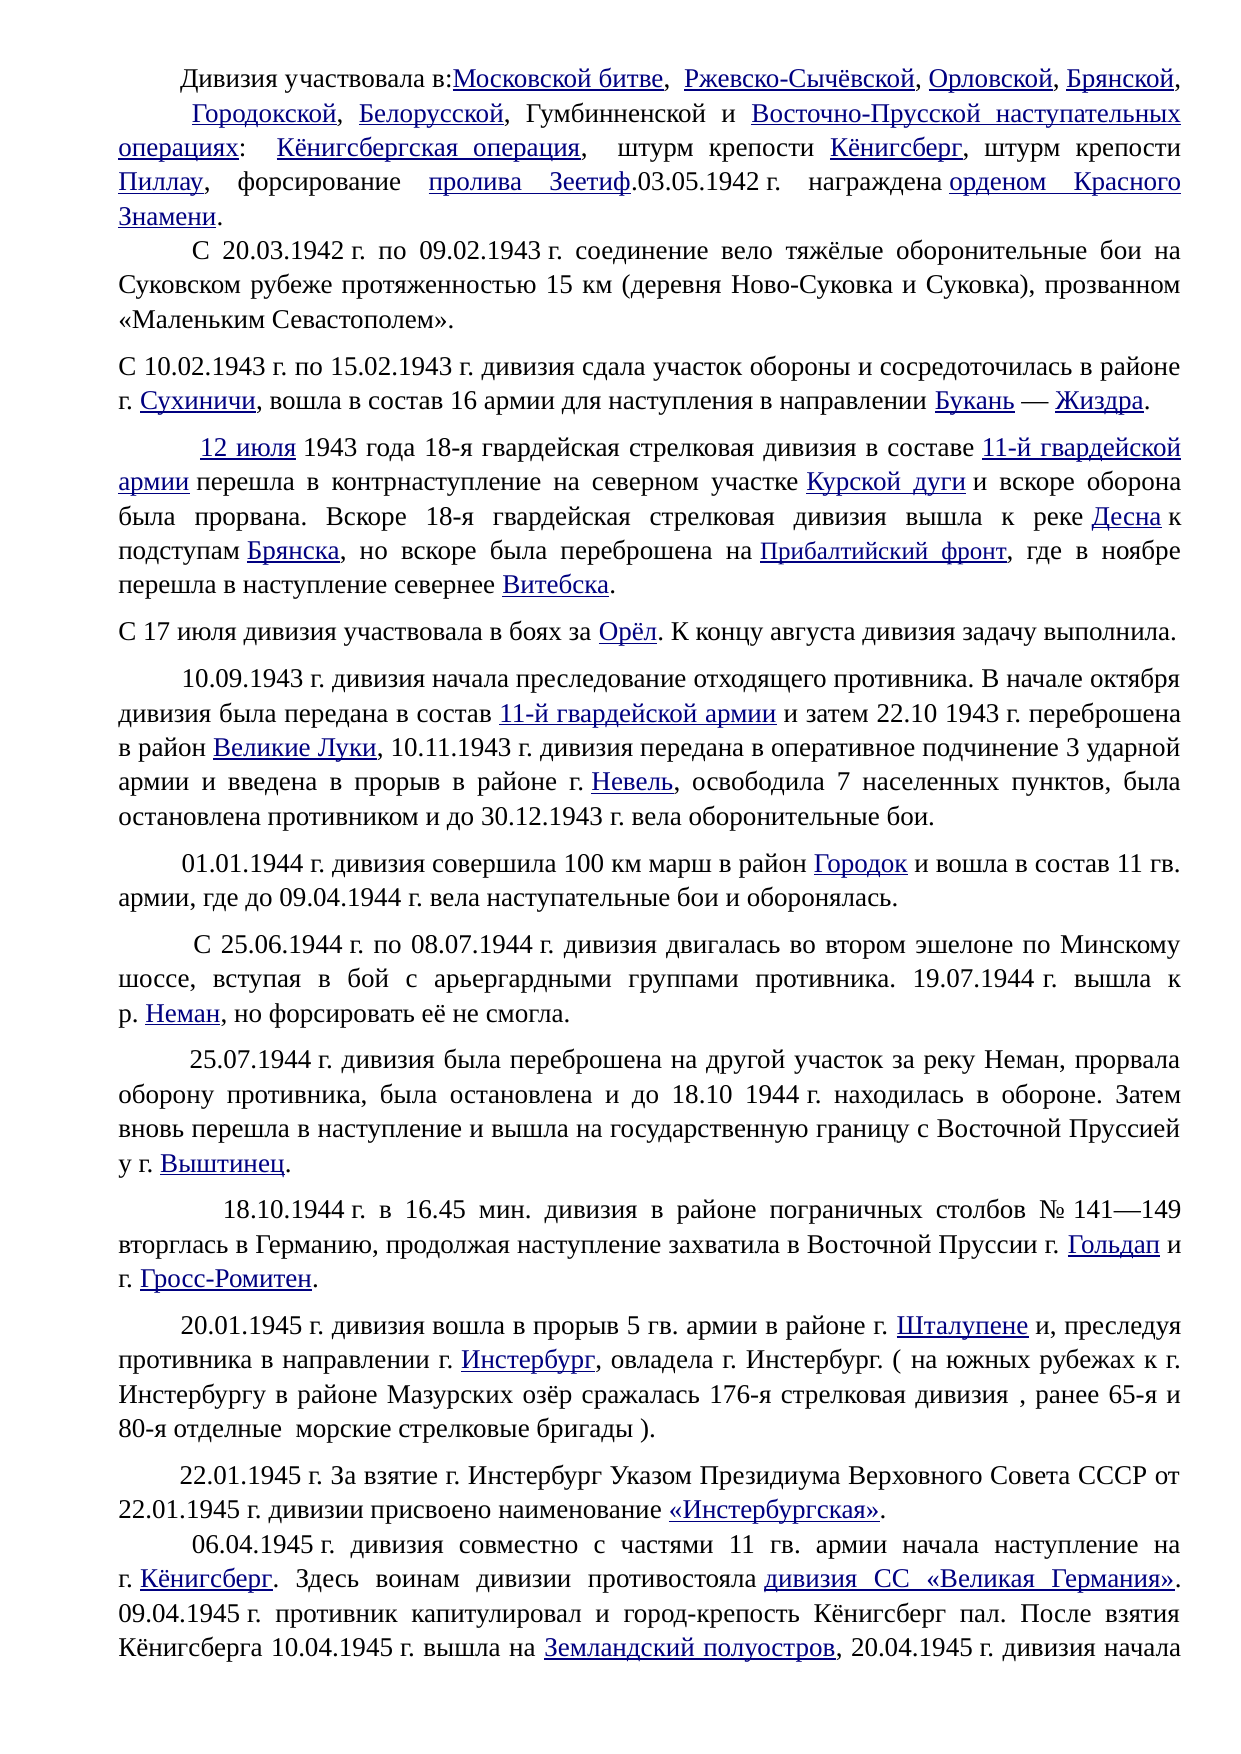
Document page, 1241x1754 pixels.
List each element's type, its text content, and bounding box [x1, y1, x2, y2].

text 20.01.1945 г. дивизия вошла в прорыв 5 гв. армии в районе г. Шталупене и, преследуя противника в направлении г. Инстербург, овладела г. Инстербург. ( на южных рубежах к г. Инстербургу в районе Мазурских озёр сражалась 176-я стрелковая дивизия , ранее 65-я и 80-я отделные морские стрелковые бригады ). [118, 1306, 1181, 1443]
text Дивизия участвовала в:Московской битве, Ржевско-Сычёвской, Орловской, Брянской, Городокской, Белорусской, Гумбинненской и Восточно-Прусской наступательных операциях: Кёнигсбергская операция, штурм крепости Кёнигсберг, штурм крепости Пиллау, форсирование пролива Зеетиф.03.05.1942 г. награждена орденом Красного Знамени. [118, 59, 1181, 231]
text С 17 июля дивизия участвовала в боях за Орёл. К концу августа дивизия задачу выполнила. [118, 612, 1181, 647]
text С 25.06.1944 г. по 08.07.1944 г. дивизия двигалась во втором эшелоне по Минскому шоссе, вступая в бой с арьергардными группами противника. 19.07.1944 г. вышла к р. Неман, но форсировать её не смогла. [118, 925, 1181, 1028]
text С 10.02.1943 г. по 15.02.1943 г. дивизия сдала участок обороны и сосредоточилась в районе г. Сухиничи, вошла в состав 16 армии для наступления в направлении Букань — Жиздра. [118, 347, 1181, 415]
text 10.09.1943 г. дивизия начала преследование отходящего противника. В начале октября дивизия была передана в состав 11-й гвардейской армии и затем 22.10 1943 г. переброшена в район Великие Луки, 10.11.1943 г. дивизия передана в оперативное подчинение 3 ударной армии и введена в прорыв в районе г. Невель, освободила 7 населенных пунктов, была остановлена противником и до 30.12.1943 г. вела оборонительные бои. [118, 659, 1181, 831]
text С 20.03.1942 г. по 09.02.1943 г. соединение вело тяжёлые оборонительные бои на Суковском рубеже протяженностью 15 км (деревня Ново-Суковка и Суковка), прозванном «Маленьким Севастополем». [118, 231, 1181, 334]
text 25.07.1944 г. дивизия была переброшена на другой участок за реку Неман, прорвала оборону противника, была остановлена и до 18.10 1944 г. находилась в обороне. Затем вновь перешла в наступление и вышла на государственную границу с Восточной Пруссией у г. Выштинец. [118, 1040, 1181, 1178]
text 12 июля 1943 года 18-я гвардейская стрелковая дивизия в составе 11-й гвардейской армии перешла в контрнаступление на северном участке Курской дуги и вскоре оборона была прорвана. Вскоре 18-я гвардейская стрелковая дивизия вышла к реке Десна к подступам Брянска, но вскоре была переброшена на Прибалтийский фронт, где в ноябре перешла в наступление севернее Витебска. [118, 428, 1181, 600]
text 22.01.1945 г. За взятие г. Инстербург Указом Президиума Верховного Совета СССР от 22.01.1945 г. дивизии присвоено наименование «Инстербургская». 06.04.1945 г. дивизия совместно с частями 11 гв. армии начала наступление на г. Кёнигсберг. Здесь воинам дивизии противостояла дивизия СС «Великая Германия». 09.04.1945 г. противник капитулировал и город-крепость Кёнигсберг пал. После взятия Кёнигсберга 10.04.1945 г. вышла на Земландский полуостров, 20.04.1945 г. дивизия начала [118, 1456, 1181, 1662]
text 01.01.1944 г. дивизия совершила 100 км марш в район Городок и вошла в состав 11 гв. армии, где до 09.04.1944 г. вела наступательные бои и оборонялась. [118, 843, 1181, 912]
text 18.10.1944 г. в 16.45 мин. дивизия в районе пограничных столбов № 141—149 вторглась в Германию, продолжая наступление захватила в Восточной Пруссии г. Гольдап и г. Гросс-Ромитен. [118, 1190, 1181, 1293]
